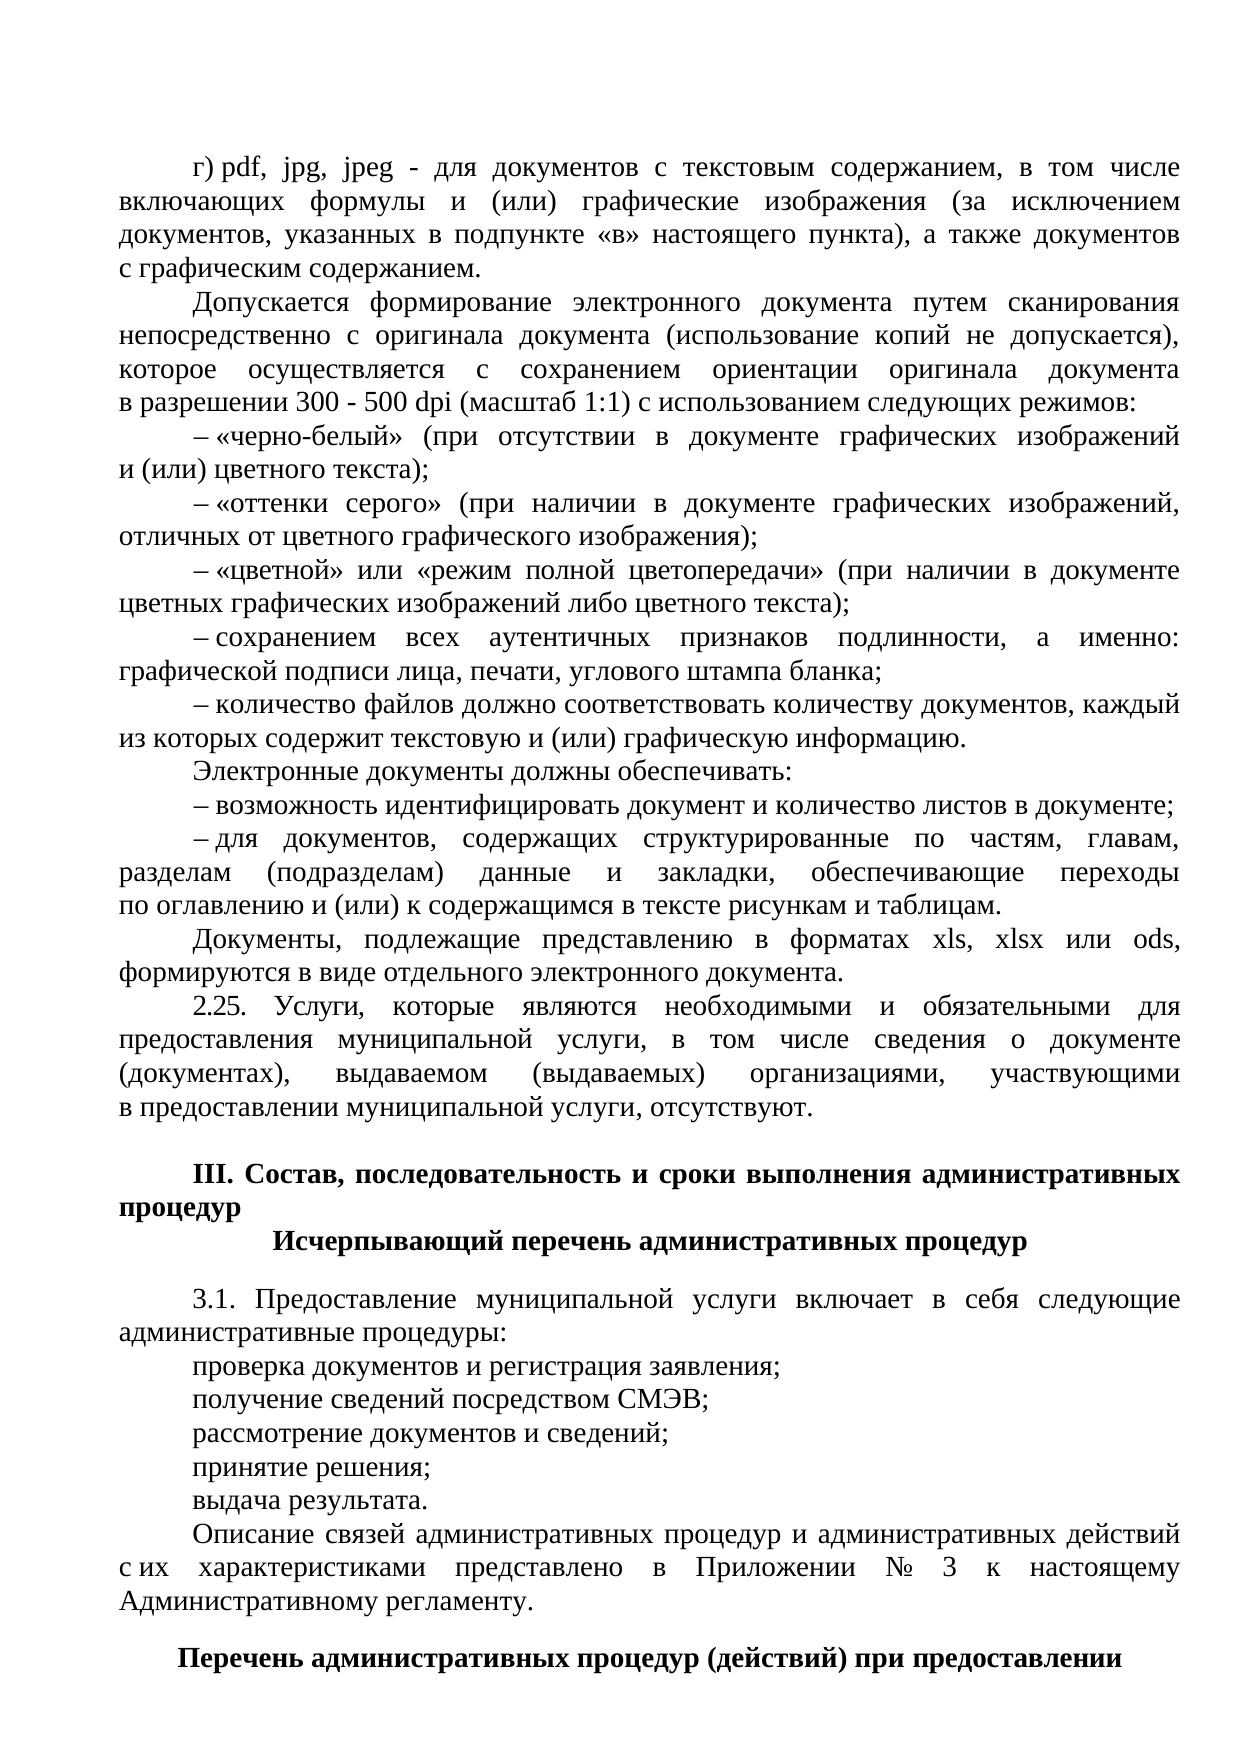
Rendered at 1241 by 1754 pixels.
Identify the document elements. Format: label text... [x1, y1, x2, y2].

text – количество файлов должно соответствовать количеству документов, каждый из которых содержит текстовую и (или) графическую информацию. [118, 687, 1181, 754]
text проверка документов и регистрация заявления; [192, 1348, 1181, 1382]
text получение сведений посредством СМЭВ; [192, 1382, 1181, 1415]
text – сохранением всех аутентичных признаков подлинности, а именно: графической подписи лица, печати, углового штампа бланка; [118, 619, 1180, 687]
text – «черно-белый» (при отсутствии в документе графических изображений и (или) цветного текста); [118, 418, 1180, 485]
text III. Состав, последовательность и сроки выполнения административных процедур [118, 1156, 1181, 1223]
text г) pdf, jpg, jpeg - для документов с текстовым содержанием, в том числе включающих формулы и (или) графические изображения (за исключением документов, указанных в подпункте «в» настоящего пункта), а также документов с графическим содержанием. [118, 150, 1181, 284]
text 3.1. Предоставление муниципальной услуги включает в себя следующие административные процедуры: [118, 1281, 1181, 1348]
text Документы, подлежащие представлению в форматах xls, xlsx или ods, формируются в виде отдельного электронного документа. [118, 921, 1181, 988]
text – «цветной» или «режим полной цветопередачи» (при наличии в документе цветных графических изображений либо цветного текста); [118, 552, 1180, 619]
text Электронные документы должны обеспечивать: [192, 754, 1181, 787]
text Описание связей административных процедур и административных действий с их характеристиками представлено в Приложении № 3 к настоящему Административному регламенту. [118, 1516, 1181, 1616]
text Исчерпывающий перечень административных процедур [118, 1223, 1181, 1257]
text 2.25. Услуги, которые являются необходимыми и обязательными для предоставления муниципальной услуги, в том числе сведения о документе (документах), выдаваемом (выдаваемых) организациями, участвующими в предоставлении муниципальной услуги, отсутствуют. [118, 988, 1181, 1123]
text рассмотрение документов и сведений; [192, 1415, 1181, 1449]
text – «оттенки серого» (при наличии в документе графических изображений, отличных от цветного графического изображения); [118, 485, 1181, 552]
text Допускается формирование электронного документа путем сканирования непосредственно с оригинала документа (использование копий не допускается), которое осуществляется с сохранением ориентации оригинала документа в разрешении 300 - 500 dpi (масштаб 1:1) с использованием следующих режимов: [118, 284, 1180, 418]
text выдача результата. [192, 1482, 1181, 1516]
text – для документов, содержащих структурированные по частям, главам, разделам (подразделам) данные и закладки, обеспечивающие переходы по оглавлению и (или) к содержащимся в тексте рисункам и таблицам. [118, 821, 1180, 921]
text Перечень административных процедур (действий) при предоставлении [118, 1640, 1181, 1674]
text – возможность идентифицировать документ и количество листов в документе; [118, 787, 1181, 821]
text принятие решения; [192, 1449, 1181, 1482]
